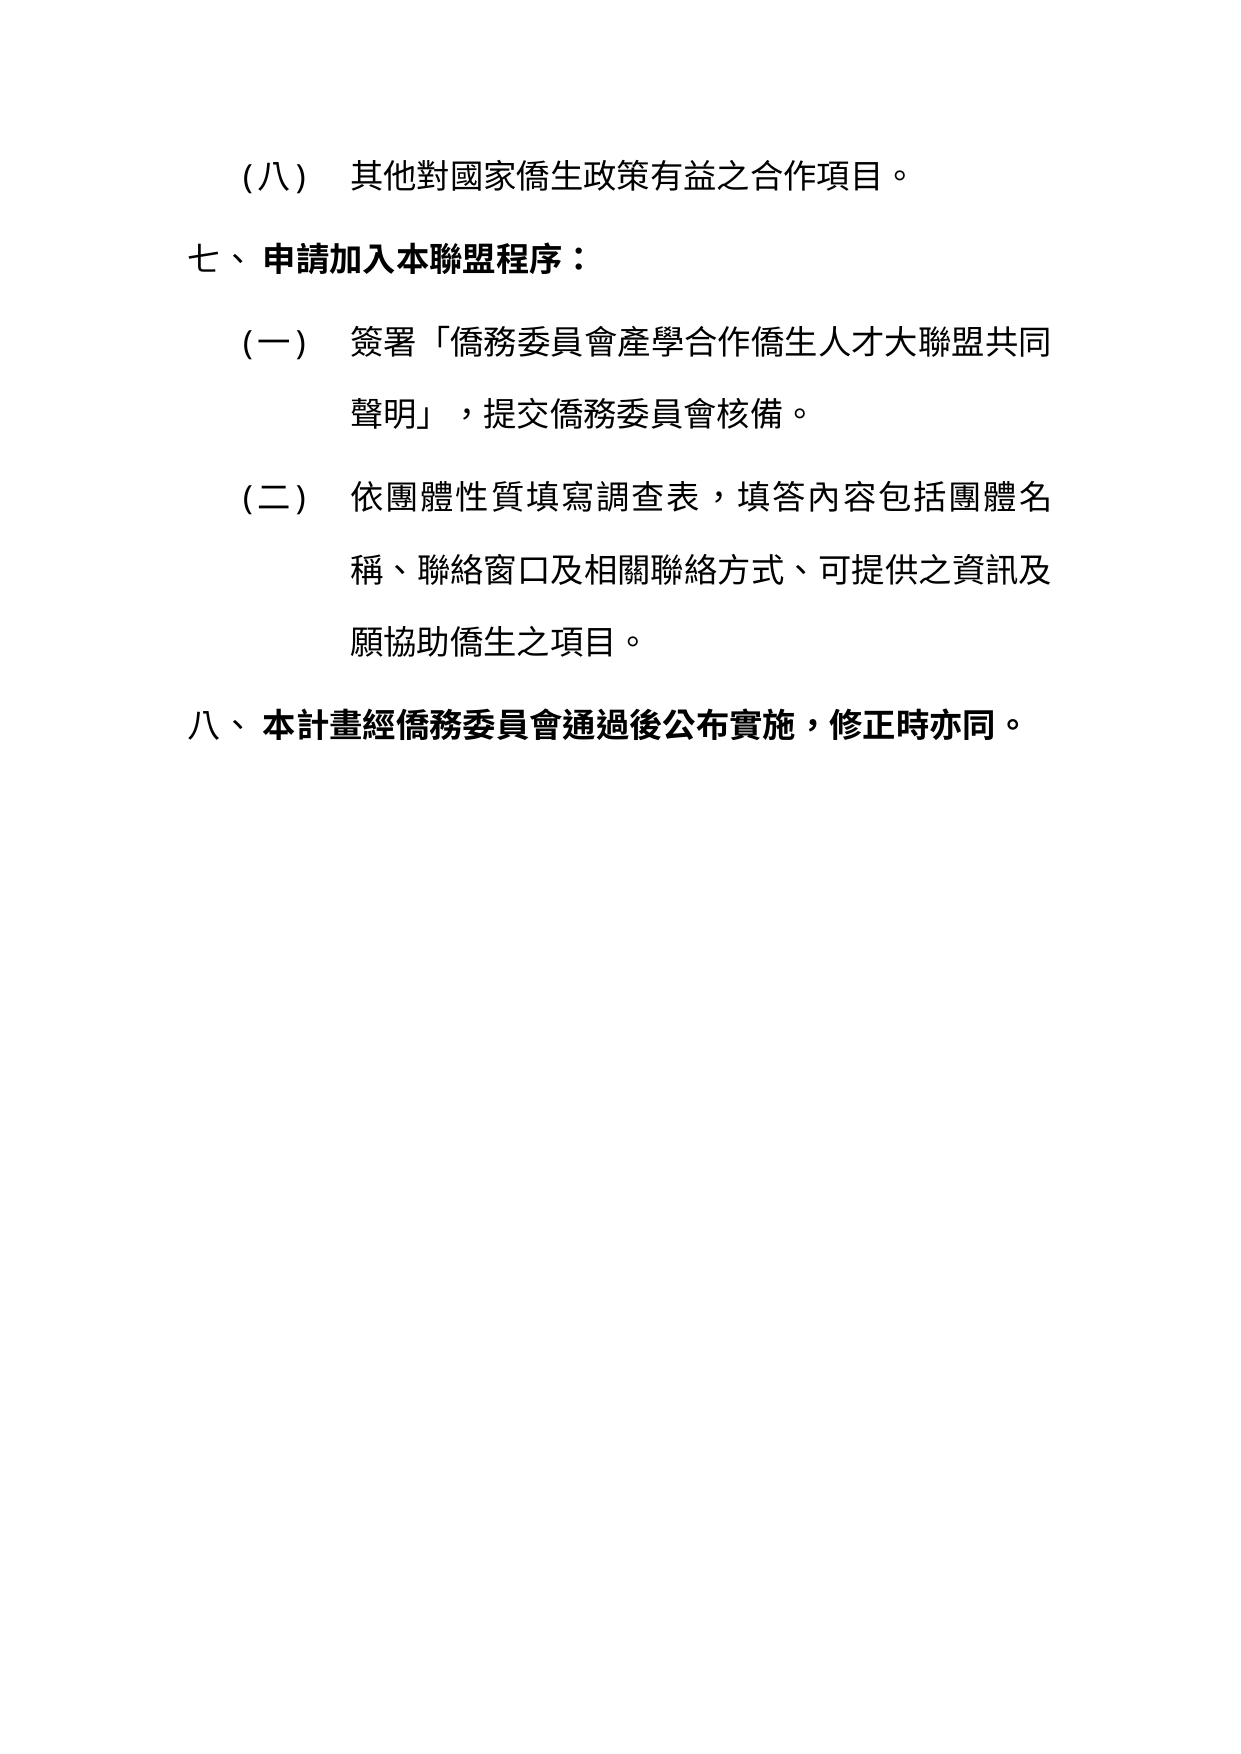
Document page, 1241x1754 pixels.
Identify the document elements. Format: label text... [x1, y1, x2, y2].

list 本計畫經僑務委員會通過後公布實施，修正時亦同。 [187, 698, 1053, 747]
list 申請加入本聯盟程序： [187, 233, 1053, 281]
list 依團體性質填寫調查表，填答內容包括團體名 稱、聯絡窗口及相關聯絡方式、可提供之資訊及願協助僑生之項目。 [237, 471, 1053, 664]
list 簽署「僑務委員會產學合作僑生人才大聯盟共同聲明」，提交僑務委員會核備。 [237, 316, 1053, 436]
list 其他對國家僑生政策有益之合作項目。 [237, 150, 1053, 198]
